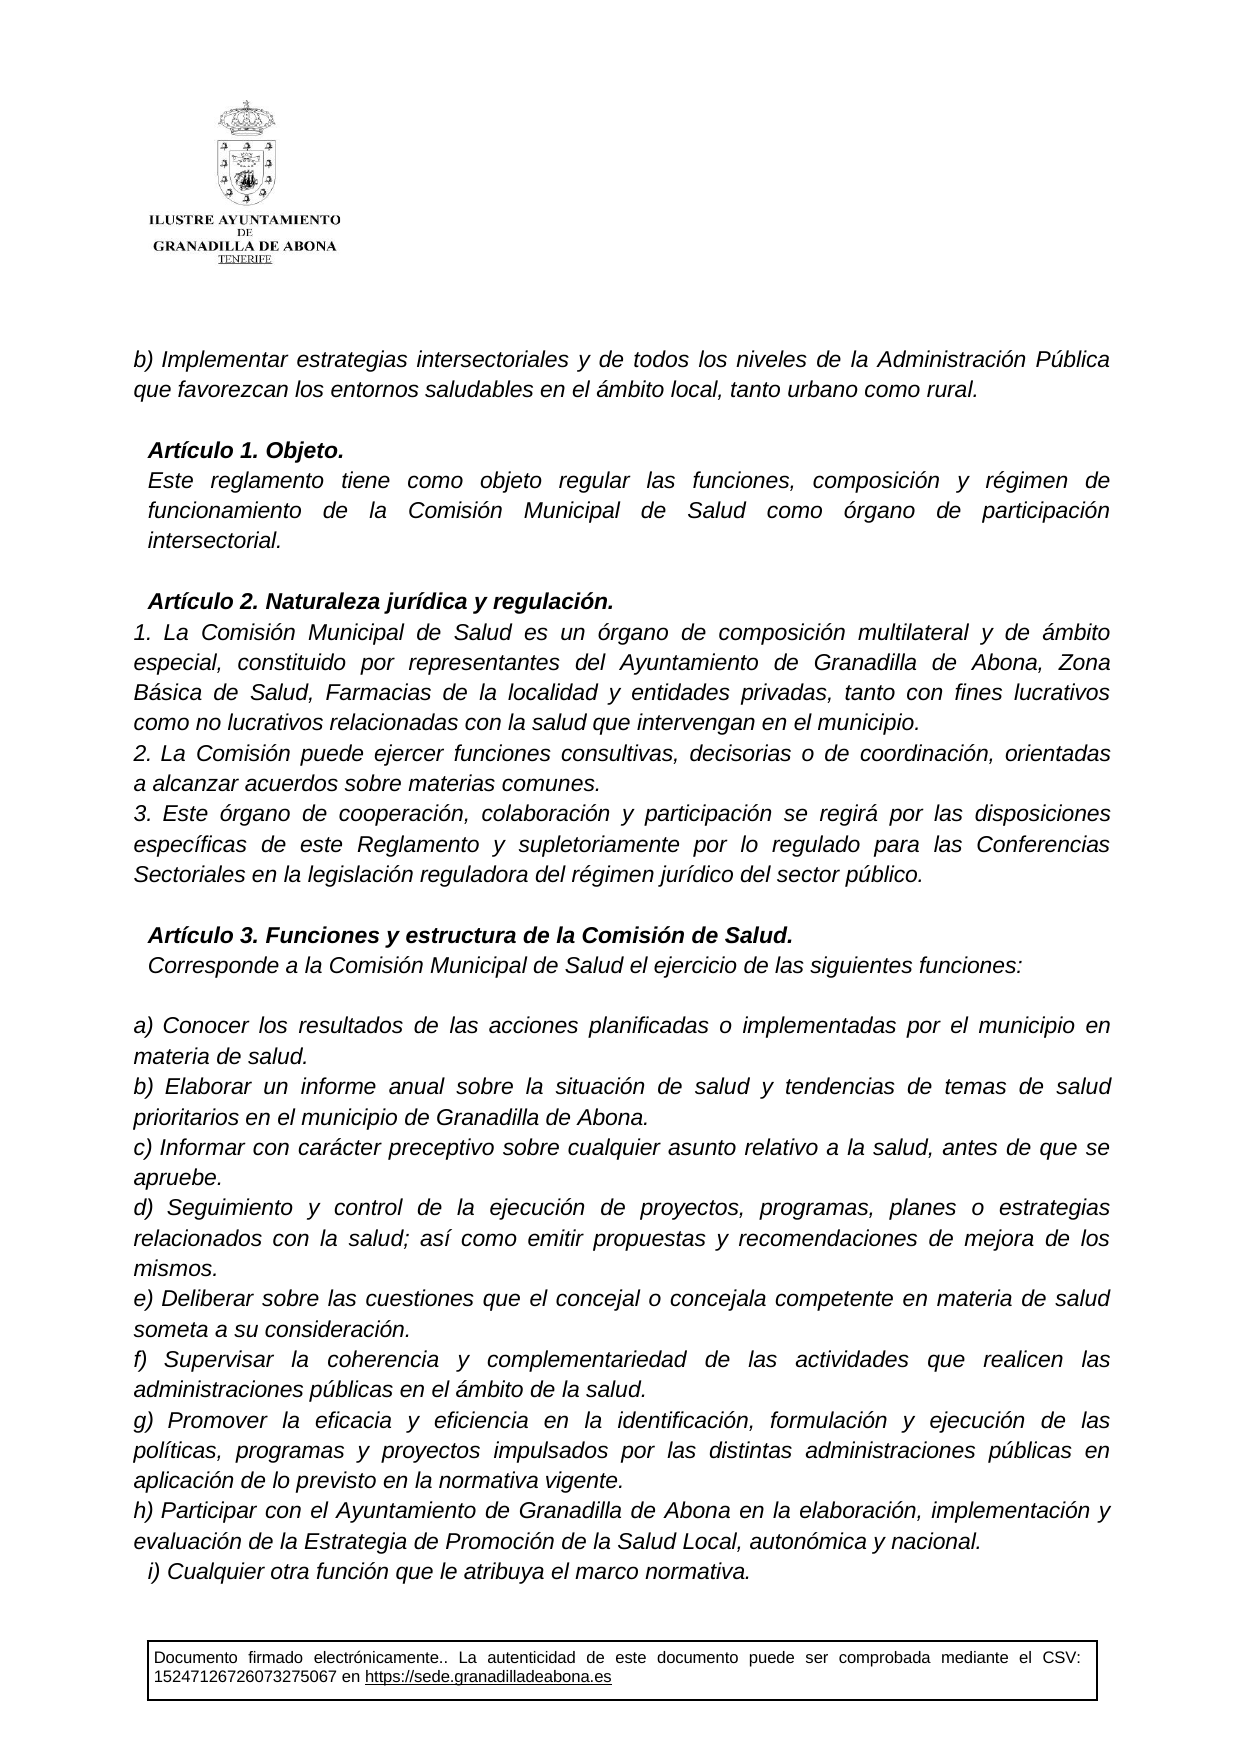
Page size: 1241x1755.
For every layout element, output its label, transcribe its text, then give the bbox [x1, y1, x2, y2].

list Este órgano de cooperación, colaboración y participación se regirá por las disposiciones específicas de este Reglamento y supletoriamente por lo regulado para las Conferencias Sectoriales en la legislación reguladora del régimen jurídico del sector público. [133, 800, 1111, 887]
subtitle Artículo 1. Objeto. [148, 437, 1122, 463]
list Informar con carácter preceptivo sobre cualquier asunto relativo a la salud, antes de que se apruebe. [133, 1134, 1111, 1190]
text Corresponde a la Comisión Municipal de Salud el ejercicio de las siguientes funciones: [148, 952, 1122, 978]
list La Comisión puede ejercer funciones consultivas, decisorias o de coordinación, orientadas a alcanzar acuerdos sobre materias comunes. [133, 740, 1111, 796]
list Elaborar un informe anual sobre la situación de salud y tendencias de temas de salud prioritarios en el municipio de Granadilla de Abona. [133, 1073, 1111, 1130]
subtitle Artículo 3. Funciones y estructura de la Comisión de Salud. [148, 922, 1122, 948]
list Seguimiento y control de la ejecución de proyectos, programas, planes o estrategias relacionados con la salud; así como emitir propuestas y recomendaciones de mejora de los mismos. [133, 1194, 1111, 1281]
list Promover la eficacia y eficiencia en la identificación, formulación y ejecución de las políticas, programas y proyectos impulsados por las distintas administraciones públicas en aplicación de lo previsto en la normativa vigente. [133, 1407, 1111, 1493]
text Este reglamento tiene como objeto regular las funciones, composición y régimen de funcionamiento de la Comisión Municipal de Salud como órgano de participación intersectorial. [148, 467, 1111, 554]
list Participar con el Ayuntamiento de Granadilla de Abona en la elaboración, implementación y evaluación de la Estrategia de Promoción de la Salud Local, autonómica y nacional. [133, 1497, 1111, 1554]
list La Comisión Municipal de Salud es un órgano de composición multilateral y de ámbito especial, constituido por representantes del Ayuntamiento de Granadilla de Abona, Zona Básica de Salud, Farmacias de la localidad y entidades privadas, tanto con fines lucrativos como no lucrativos relacionadas con la salud que intervengan en el municipio. [133, 618, 1111, 736]
list Deliberar sobre las cuestiones que el concejal o concejala competente en materia de salud someta a su consideración. [133, 1285, 1111, 1342]
list Supervisar la coherencia y complementariedad de las actividades que realicen las administraciones públicas en el ámbito de la salud. [133, 1346, 1111, 1403]
list Cualquier otra función que le atribuya el marco normativa. [148, 1558, 1122, 1584]
subtitle Artículo 2. Naturaleza jurídica y regulación. [148, 588, 1122, 614]
list Implementar estrategias intersectoriales y de todos los niveles de la Administración Pública que favorezcan los entornos saludables en el ámbito local, tanto urbano como rural. [133, 346, 1111, 402]
list Conocer los resultados de las acciones planificadas o implementadas por el municipio en materia de salud. [133, 1012, 1111, 1069]
